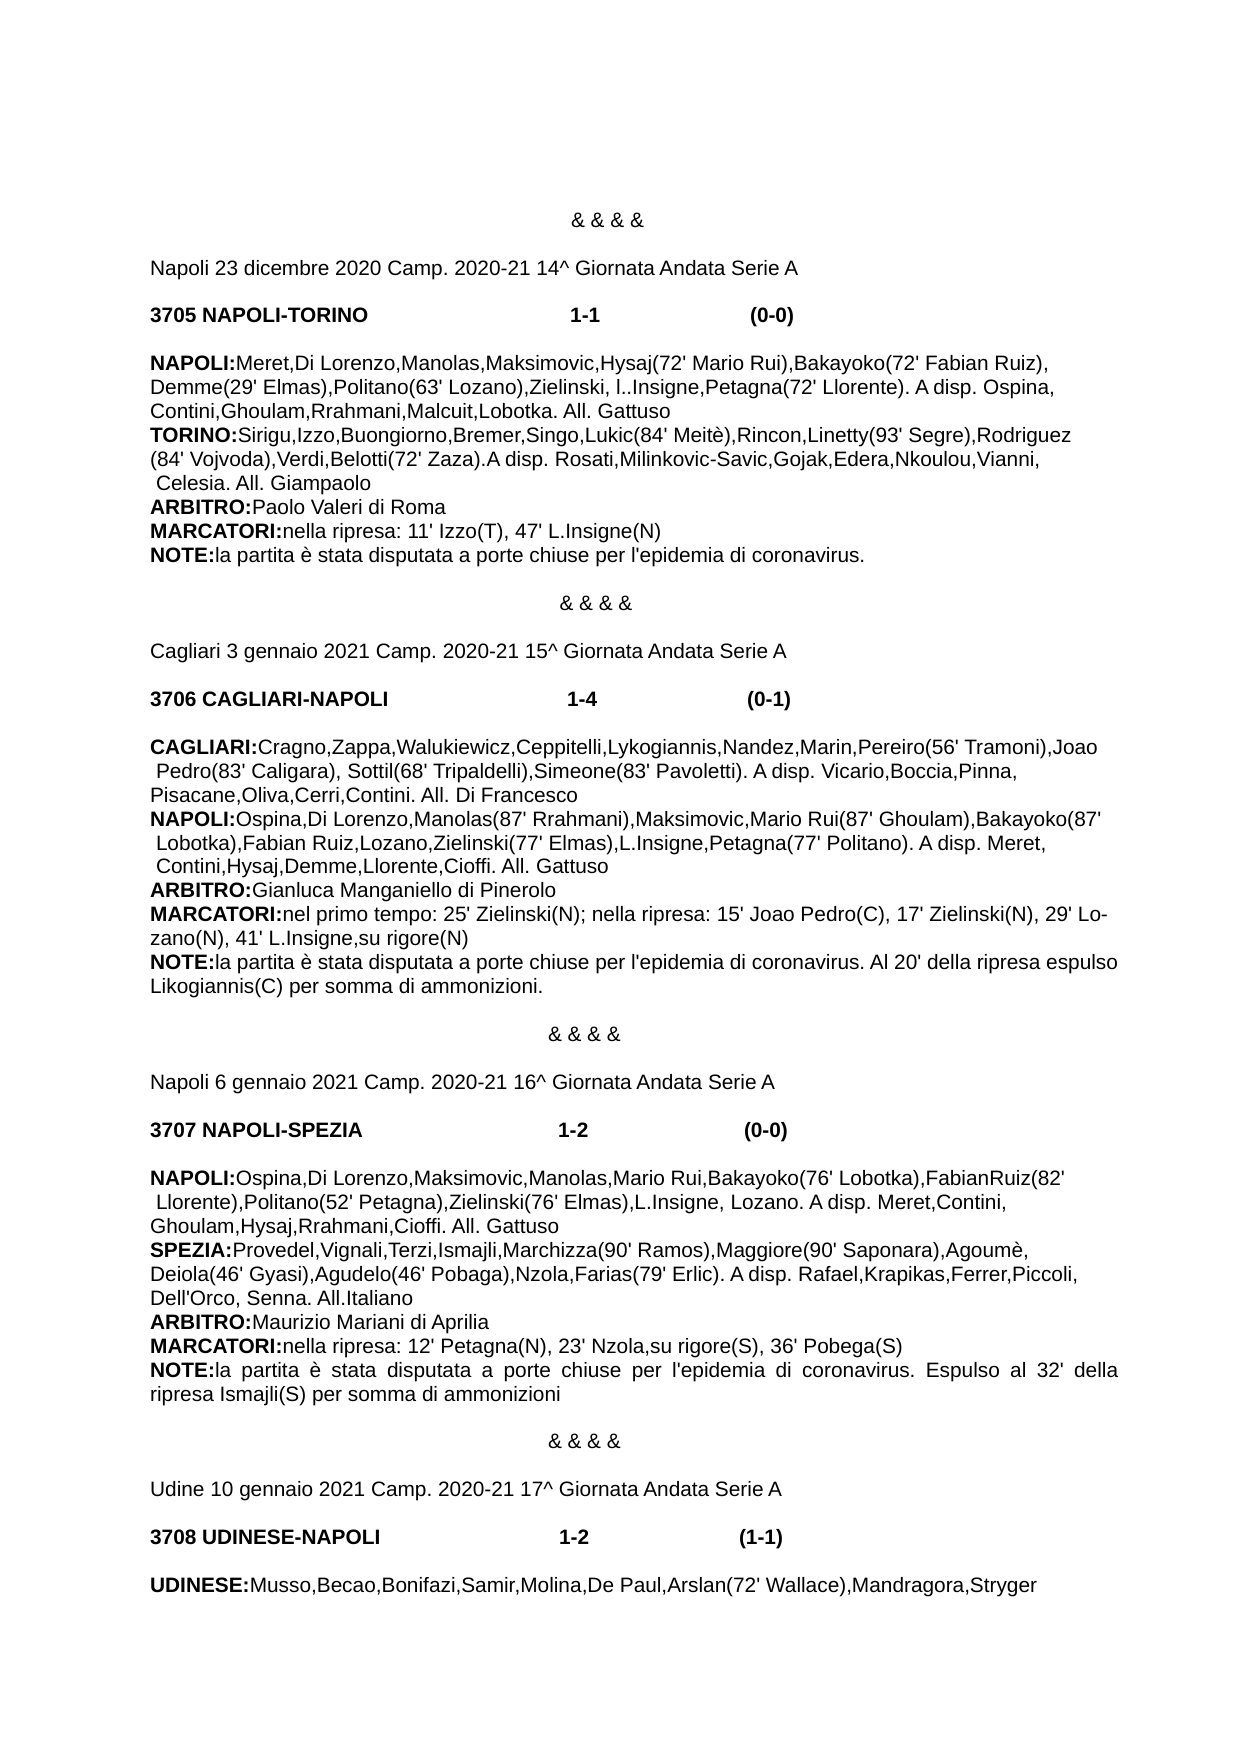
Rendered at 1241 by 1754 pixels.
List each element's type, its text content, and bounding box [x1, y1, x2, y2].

text TORINO:Sirigu,Izzo,Buongiorno,Bremer,Singo,Lukic(84' Meitè),Rincon,Linetty(93' Segre),Rodriguez [150, 423, 1120, 447]
text ARBITRO:Maurizio Mariani di Aprilia [150, 1309, 1120, 1333]
text NAPOLI:Ospina,Di Lorenzo,Manolas(87' Rrahmani),Maksimovic,Mario Rui(87' Ghoulam),Bakayoko(87' [150, 806, 1120, 830]
text MARCATORI:nella ripresa: 11' Izzo(T), 47' L.Insigne(N) [150, 519, 1120, 543]
text UDINESE:Musso,Becao,Bonifazi,Samir,Molina,De Paul,Arslan(72' Wallace),Mandragora,Stryger [150, 1573, 1120, 1597]
text & & & & [150, 591, 1120, 615]
text NOTE:la partita è stata disputata a porte chiuse per l'epidemia di coronavirus. Espulso al 32' della ripresa Ismajli(S) per somma di ammonizioni [150, 1357, 1120, 1405]
text & & & & [150, 1022, 1120, 1046]
text Llorente),Politano(52' Petagna),Zielinski(76' Elmas),L.Insigne, Lozano. A disp. Meret,Contini, [150, 1190, 1120, 1214]
text NAPOLI:Ospina,Di Lorenzo,Maksimovic,Manolas,Mario Rui,Bakayoko(76' Lobotka),FabianRuiz(82' [150, 1166, 1120, 1190]
text Ghoulam,Hysaj,Rrahmani,Cioffi. All. Gattuso [150, 1214, 1120, 1238]
text zano(N), 41' L.Insigne,su rigore(N) [150, 926, 1120, 950]
text CAGLIARI:Cragno,Zappa,Walukiewicz,Ceppitelli,Lykogiannis,Nandez,Marin,Pereiro(56' Tramoni),Joao [150, 734, 1120, 758]
text NOTE:la partita è stata disputata a porte chiuse per l'epidemia di coronavirus. [150, 543, 1120, 567]
text Contini,Ghoulam,Rrahmani,Malcuit,Lobotka. All. Gattuso [150, 399, 1120, 423]
text Udine 10 gennaio 2021 Camp. 2020-21 17^ Giornata Andata Serie A [150, 1477, 1120, 1501]
text Napoli 23 dicembre 2020 Camp. 2020-21 14^ Giornata Andata Serie A [150, 255, 1120, 279]
text & & & & [150, 207, 1120, 231]
text Napoli 6 gennaio 2021 Camp. 2020-21 16^ Giornata Andata Serie A [150, 1070, 1120, 1094]
text Celesia. All. Giampaolo [150, 471, 1120, 495]
text Dell'Orco, Senna. All.Italiano [150, 1286, 1120, 1309]
text MARCATORI:nella ripresa: 12' Petagna(N), 23' Nzola,su rigore(S), 36' Pobega(S) [150, 1333, 1120, 1357]
text Pisacane,Oliva,Cerri,Contini. All. Di Francesco [150, 782, 1120, 806]
text Cagliari 3 gennaio 2021 Camp. 2020-21 15^ Giornata Andata Serie A [150, 639, 1120, 663]
text & & & & [150, 1429, 1120, 1453]
text Contini,Hysaj,Demme,Llorente,Cioffi. All. Gattuso [150, 854, 1120, 878]
text Deiola(46' Gyasi),Agudelo(46' Pobaga),Nzola,Farias(79' Erlic). A disp. Rafael,Krapikas,Ferrer,Piccoli, [150, 1262, 1120, 1286]
text MARCATORI:nel primo tempo: 25' Zielinski(N); nella ripresa: 15' Joao Pedro(C), 17' Zielinski(N), 29' Lo- [150, 902, 1120, 926]
text SPEZIA:Provedel,Vignali,Terzi,Ismajli,Marchizza(90' Ramos),Maggiore(90' Saponara),Agoumè, [150, 1238, 1120, 1262]
text Demme(29' Elmas),Politano(63' Lozano),Zielinski, l..Insigne,Petagna(72' Llorente). A disp. Ospina, [150, 375, 1120, 399]
text Lobotka),Fabian Ruiz,Lozano,Zielinski(77' Elmas),L.Insigne,Petagna(77' Politano). A disp. Meret, [150, 830, 1120, 854]
text 3705 NAPOLI-TORINO 1-1 (0-0) [150, 303, 1120, 327]
text 3708 UDINESE-NAPOLI 1-2 (1-1) [150, 1525, 1120, 1549]
text 3706 CAGLIARI-NAPOLI 1-4 (0-1) [150, 687, 1120, 711]
text 3707 NAPOLI-SPEZIA 1-2 (0-0) [150, 1118, 1120, 1142]
text ARBITRO:Gianluca Manganiello di Pinerolo [150, 878, 1120, 902]
text (84' Vojvoda),Verdi,Belotti(72' Zaza).A disp. Rosati,Milinkovic-Savic,Gojak,Edera,Nkoulou,Vianni, [150, 447, 1120, 471]
text NOTE:la partita è stata disputata a porte chiuse per l'epidemia di coronavirus. Al 20' della ripresa espulso Likogiannis(C) per somma di ammonizioni. [150, 950, 1120, 998]
text NAPOLI:Meret,Di Lorenzo,Manolas,Maksimovic,Hysaj(72' Mario Rui),Bakayoko(72' Fabian Ruiz), [150, 351, 1120, 375]
text ARBITRO:Paolo Valeri di Roma [150, 495, 1120, 519]
text Pedro(83' Caligara), Sottil(68' Tripaldelli),Simeone(83' Pavoletti). A disp. Vicario,Boccia,Pinna, [150, 758, 1120, 782]
